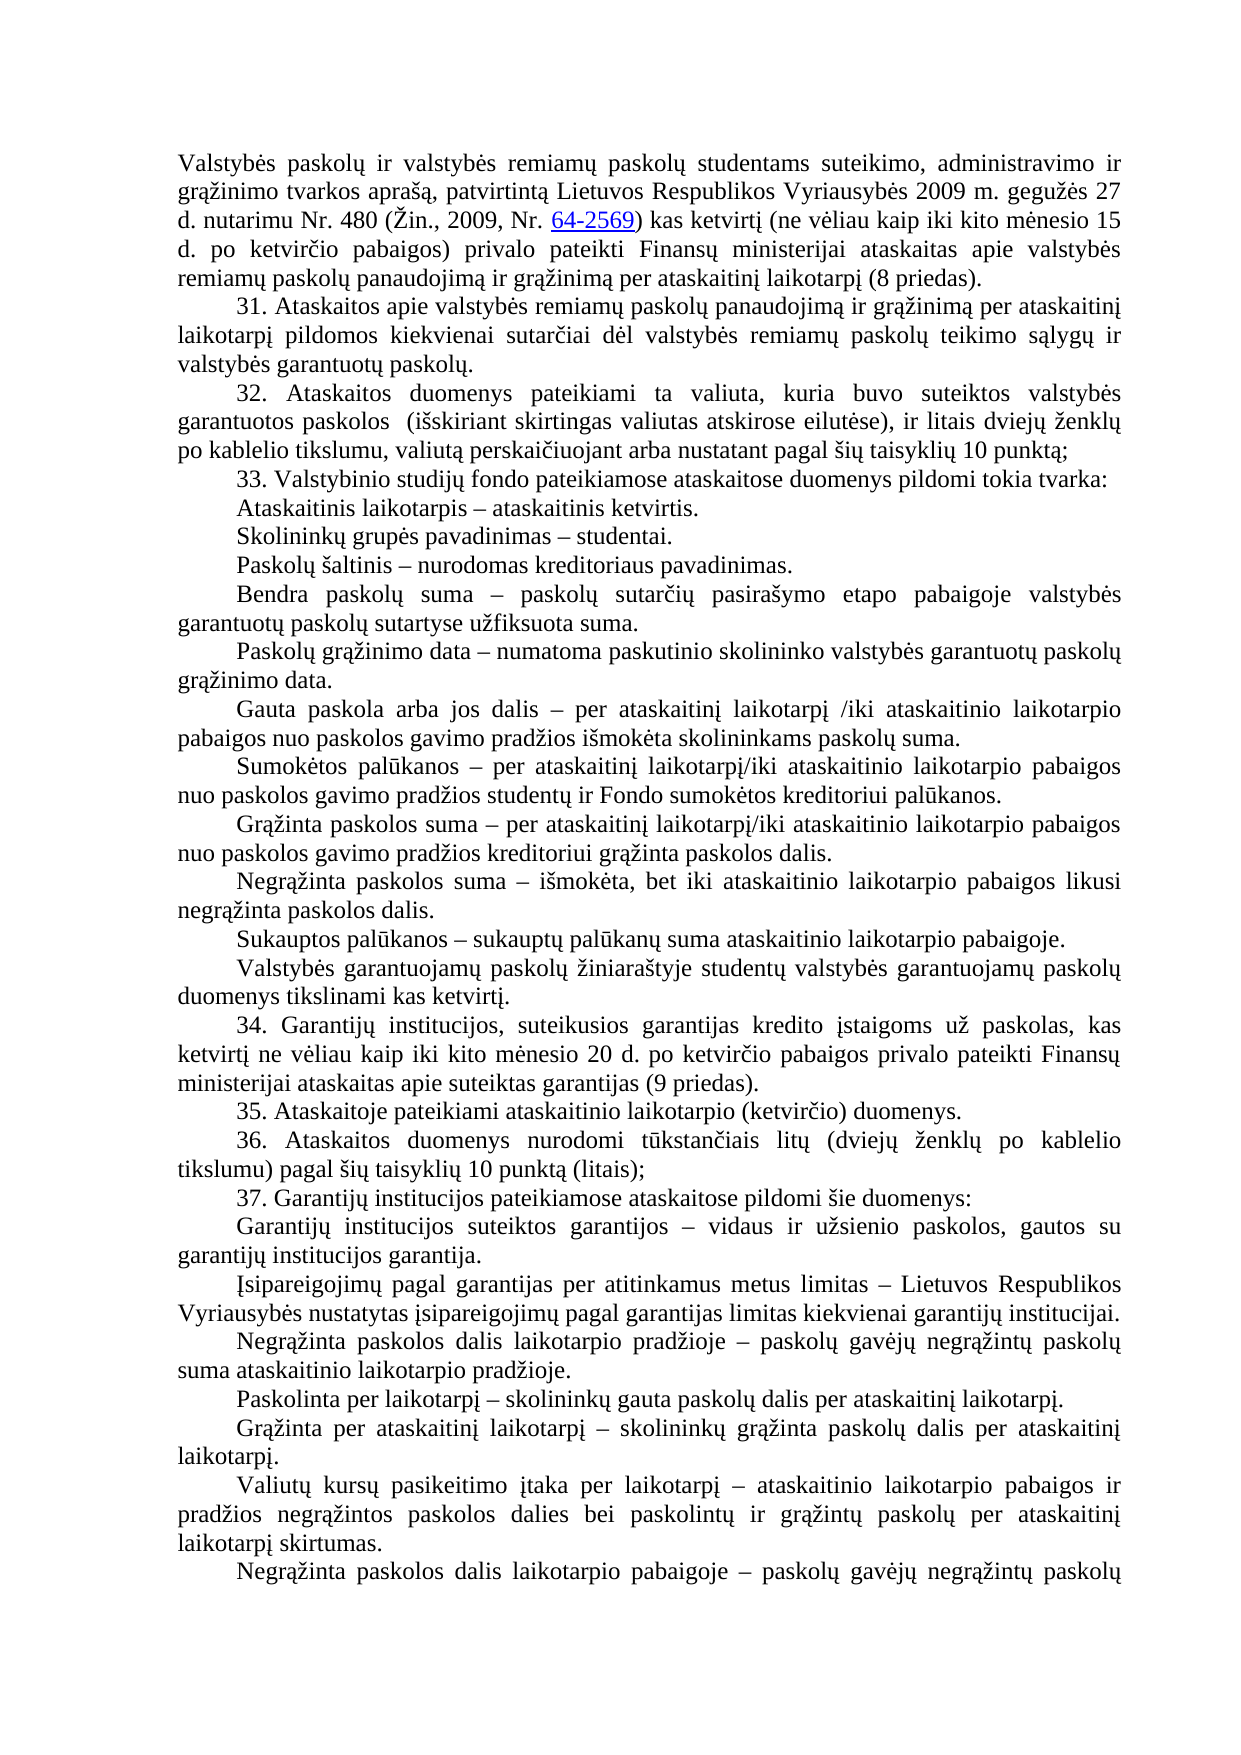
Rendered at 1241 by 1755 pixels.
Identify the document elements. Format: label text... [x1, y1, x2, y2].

text 34. Garantijų institucijos, suteikusios garantijas kredito įstaigoms už paskolas, kas ketvirtį ne vėliau kaip iki kito mėnesio 20 d. po ketvirčio pabaigos privalo pateikti Finansų ministerijai ataskaitas apie suteiktas garantijas (9 priedas). [177, 1010, 1122, 1096]
text Negrąžinta paskolos suma – išmokėta, bet iki ataskaitinio laikotarpio pabaigos likusi negrąžinta paskolos dalis. [177, 866, 1122, 924]
text Gauta paskola arba jos dalis – per ataskaitinį laikotarpį /iki ataskaitinio laikotarpio pabaigos nuo paskolos gavimo pradžios išmokėta skolininkams paskolų suma. [177, 694, 1122, 751]
text Valstybės paskolų ir valstybės remiamų paskolų studentams suteikimo, administravimo ir grąžinimo tvarkos aprašą, patvirtintą Lietuvos Respublikos Vyriausybės 2009 m. gegužės 27 d. nutarimu Nr. 480 (Žin., 2009, Nr. 64-2569) kas ketvirtį (ne vėliau kaip iki kito mėnesio 15 d. po ketvirčio pabaigos) privalo pateikti Finansų ministerijai ataskaitas apie valstybės remiamų paskolų panaudojimą ir grąžinimą per ataskaitinį laikotarpį (8 priedas). [177, 148, 1122, 291]
text 36. Ataskaitos duomenys nurodomi tūkstančiais litų (dviejų ženklų po kablelio tikslumu) pagal šių taisyklių 10 punktą (litais); [177, 1125, 1122, 1183]
text Negrąžinta paskolos dalis laikotarpio pradžioje – paskolų gavėjų negrąžintų paskolų suma ataskaitinio laikotarpio pradžioje. [177, 1326, 1122, 1384]
text Ataskaitinis laikotarpis – ataskaitinis ketvirtis. [177, 493, 1122, 521]
text Sukauptos palūkanos – sukauptų palūkanų suma ataskaitinio laikotarpio pabaigoje. [177, 924, 1122, 953]
text 31. Ataskaitos apie valstybės remiamų paskolų panaudojimą ir grąžinimą per ataskaitinį laikotarpį pildomos kiekvienai sutarčiai dėl valstybės remiamų paskolų teikimo sąlygų ir valstybės garantuotų paskolų. [177, 291, 1122, 378]
text Skolininkų grupės pavadinimas – studentai. [177, 521, 1122, 550]
text 37. Garantijų institucijos pateikiamose ataskaitose pildomi šie duomenys: [177, 1183, 1122, 1211]
text Valiutų kursų pasikeitimo įtaka per laikotarpį – ataskaitinio laikotarpio pabaigos ir pradžios negrąžintos paskolos dalies bei paskolintų ir grąžintų paskolų per ataskaitinį laikotarpį skirtumas. [177, 1470, 1122, 1556]
text Paskolinta per laikotarpį – skolininkų gauta paskolų dalis per ataskaitinį laikotarpį. [177, 1384, 1122, 1413]
text Negrąžinta paskolos dalis laikotarpio pabaigoje – paskolų gavėjų negrąžintų paskolų [177, 1556, 1122, 1585]
text 33. Valstybinio studijų fondo pateikiamose ataskaitose duomenys pildomi tokia tvarka: [177, 464, 1122, 493]
text Paskolų šaltinis – nurodomas kreditoriaus pavadinimas. [177, 550, 1122, 579]
text Grąžinta paskolos suma – per ataskaitinį laikotarpį/iki ataskaitinio laikotarpio pabaigos nuo paskolos gavimo pradžios kreditoriui grąžinta paskolos dalis. [177, 809, 1122, 866]
text Garantijų institucijos suteiktos garantijos – vidaus ir užsienio paskolos, gautos su garantijų institucijos garantija. [177, 1211, 1122, 1269]
text Sumokėtos palūkanos – per ataskaitinį laikotarpį/iki ataskaitinio laikotarpio pabaigos nuo paskolos gavimo pradžios studentų ir Fondo sumokėtos kreditoriui palūkanos. [177, 751, 1122, 809]
text Paskolų grąžinimo data – numatoma paskutinio skolininko valstybės garantuotų paskolų grąžinimo data. [177, 636, 1122, 694]
text Grąžinta per ataskaitinį laikotarpį – skolininkų grąžinta paskolų dalis per ataskaitinį laikotarpį. [177, 1413, 1122, 1470]
text Įsipareigojimų pagal garantijas per atitinkamus metus limitas – Lietuvos Respublikos Vyriausybės nustatytas įsipareigojimų pagal garantijas limitas kiekvienai garantijų institucijai. [177, 1269, 1122, 1326]
text Bendra paskolų suma – paskolų sutarčių pasirašymo etapo pabaigoje valstybės garantuotų paskolų sutartyse užfiksuota suma. [177, 579, 1122, 636]
text 35. Ataskaitoje pateikiami ataskaitinio laikotarpio (ketvirčio) duomenys. [177, 1096, 1122, 1125]
text Valstybės garantuojamų paskolų žiniaraštyje studentų valstybės garantuojamų paskolų duomenys tikslinami kas ketvirtį. [177, 953, 1122, 1010]
text 32. Ataskaitos duomenys pateikiami ta valiuta, kuria buvo suteiktos valstybės garantuotos paskolos (išskiriant skirtingas valiutas atskirose eilutėse), ir litais dviejų ženklų po kablelio tikslumu, valiutą perskaičiuojant arba nustatant pagal šių taisyklių 10 punktą; [177, 378, 1122, 464]
